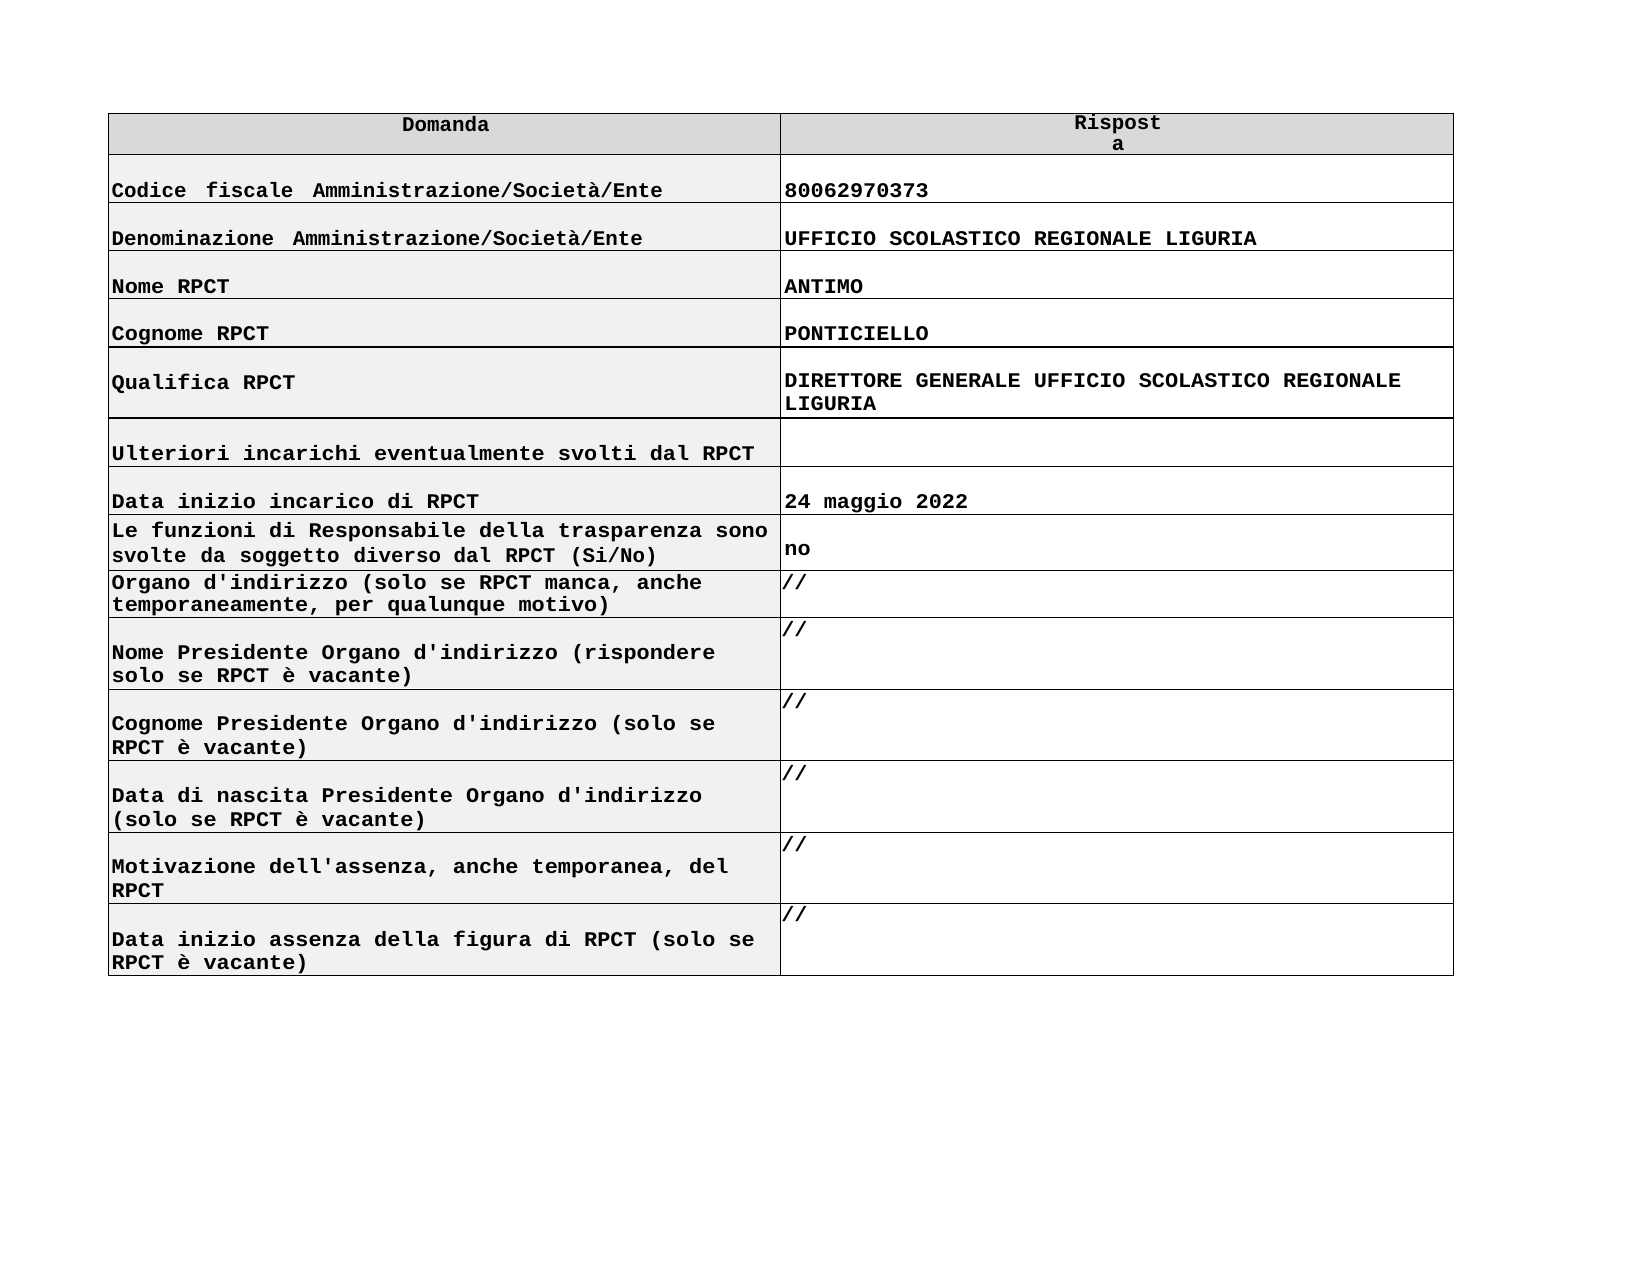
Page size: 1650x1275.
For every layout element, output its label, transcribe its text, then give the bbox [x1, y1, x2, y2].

table_cell Data di nascita Presidente Organo d'indirizzo (solo se RPCT è vacante) [109, 761, 780, 832]
table_cell Le funzioni di Responsabile della trasparenza sono svolte da soggetto diverso dal RPCT (Si/No) [109, 515, 780, 570]
table_cell PONTICIELLO [781, 299, 1453, 346]
table_cell // [781, 833, 1453, 903]
table_cell DIRETTORE GENERALE UFFICIO SCOLASTICO REGIONALE LIGURIA [781, 348, 1453, 417]
table_cell no [781, 515, 1453, 570]
table_cell Cognome Presidente Organo d'indirizzo (solo se RPCT è vacante) [109, 690, 780, 760]
table_cell Data inizio assenza della figura di RPCT (solo se RPCT è vacante) [109, 904, 780, 975]
table_cell // [781, 904, 1453, 975]
table_cell Organo d'indirizzo (solo se RPCT manca, anche temporaneamente, per qualunque motivo) [109, 571, 780, 617]
table_cell [781, 419, 1453, 466]
table_cell Codice fiscale Amministrazione/Società/Ente [109, 155, 780, 202]
table_cell 80062970373 [781, 155, 1453, 202]
table_cell // [781, 690, 1453, 760]
table_cell // [781, 761, 1453, 832]
table_cell Nome RPCT [109, 251, 780, 298]
table_cell // [781, 618, 1453, 688]
table_cell Data inizio incarico di RPCT [109, 467, 780, 513]
table_cell 24 maggio 2022 [781, 467, 1453, 513]
table_header Domanda [109, 114, 780, 154]
table_cell Denominazione Amministrazione/Società/Ente [109, 203, 780, 250]
table_cell Motivazione dell'assenza, anche temporanea, del RPCT [109, 833, 780, 903]
table_cell Ulteriori incarichi eventualmente svolti dal RPCT [109, 419, 780, 466]
table_cell ANTIMO [781, 251, 1453, 298]
table_cell Cognome RPCT [109, 299, 780, 346]
table_cell // [781, 571, 1453, 617]
table_cell Qualifica RPCT [109, 348, 780, 417]
table_header Rispost a [781, 114, 1453, 154]
table_cell UFFICIO SCOLASTICO REGIONALE LIGURIA [781, 203, 1453, 250]
table_cell Nome Presidente Organo d'indirizzo (rispondere solo se RPCT è vacante) [109, 618, 780, 688]
